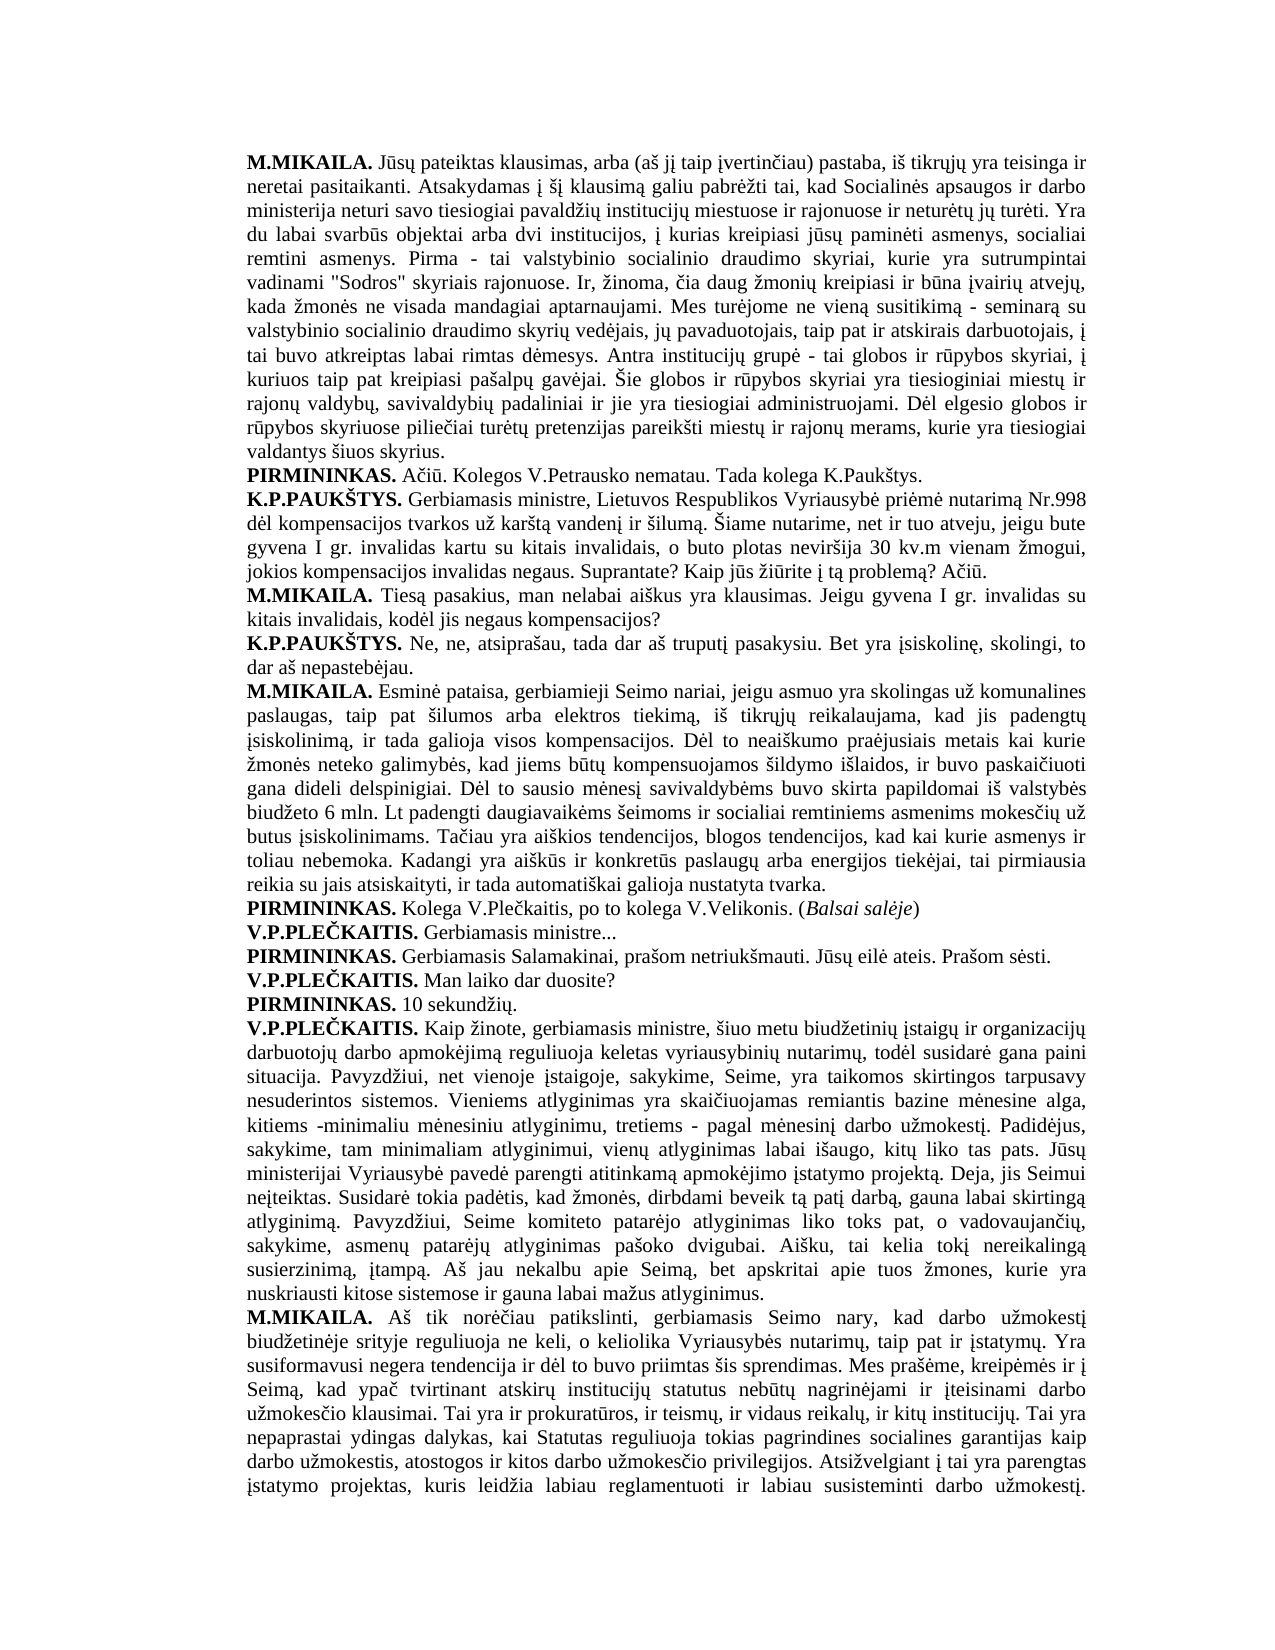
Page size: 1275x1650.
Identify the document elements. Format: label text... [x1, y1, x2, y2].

text M.MIKAILA. Jūsų pateiktas klausimas, arba (aš jį taip įvertinčiau) pastaba, iš tikrųjų yra teisinga ir neretai pasitaikanti. Atsakydamas į šį klausimą galiu pabrėžti tai, kad Socialinės apsaugos ir darbo ministerija neturi savo tiesiogiai pavaldžių institucijų miestuose ir rajonuose ir neturėtų jų turėti. Yra du labai svarbūs objektai arba dvi institucijos, į kurias kreipiasi jūsų paminėti asmenys, socialiai remtini asmenys. Pirma - tai valstybinio socialinio draudimo skyriai, kurie yra sutrumpintai vadinami "Sodros" skyriais rajonuose. Ir, žinoma, čia daug žmonių kreipiasi ir būna įvairių atvejų, kada žmonės ne visada mandagiai aptarnaujami. Mes turėjome ne vieną susitikimą - seminarą su valstybinio socialinio draudimo skyrių vedėjais, jų pavaduotojais, taip pat ir atskirais darbuotojais, į tai buvo atkreiptas labai rimtas dėmesys. Antra institucijų grupė - tai globos ir rūpybos skyriai, į kuriuos taip pat kreipiasi pašalpų gavėjai. Šie globos ir rūpybos skyriai yra tiesioginiai miestų ir rajonų valdybų, savivaldybių padaliniai ir jie yra tiesiogiai administruojami. Dėl elgesio globos ir rūpybos skyriuose piliečiai turėtų pretenzijas pareikšti miestų ir rajonų merams, kurie yra tiesiogiai valdantys šiuos skyrius. [247, 150, 1087, 463]
text PIRMININKAS. Ačiū. Kolegos V.Petrausko nematau. Tada kolega K.Paukštys. [247, 463, 1087, 487]
text M.MIKAILA. Tiesą pasakius, man nelabai aiškus yra klausimas. Jeigu gyvena I gr. invalidas su kitais invalidais, kodėl jis negaus kompensacijos? [247, 583, 1087, 631]
text K.P.PAUKŠTYS. Ne, ne, atsiprašau, tada dar aš truputį pasakysiu. Bet yra įsiskolinę, skolingi, to dar aš nepastebėjau. [247, 631, 1087, 679]
text PIRMININKAS. Kolega V.Plečkaitis, po to kolega V.Velikonis. (Balsai salėje) [247, 896, 1087, 920]
text K.P.PAUKŠTYS. Gerbiamasis ministre, Lietuvos Respublikos Vyriausybė priėmė nutarimą Nr.998 dėl kompensacijos tvarkos už karštą vandenį ir šilumą. Šiame nutarime, net ir tuo atveju, jeigu bute gyvena I gr. invalidas kartu su kitais invalidais, o buto plotas neviršija 30 kv.m vienam žmogui, jokios kompensacijos invalidas negaus. Suprantate? Kaip jūs žiūrite į tą problemą? Ačiū. [247, 487, 1087, 583]
text V.P.PLEČKAITIS. Man laiko dar duosite? [247, 968, 1087, 992]
text PIRMININKAS. Gerbiamasis Salamakinai, prašom netriukšmauti. Jūsų eilė ateis. Prašom sėsti. [247, 944, 1087, 968]
text V.P.PLEČKAITIS. Gerbiamasis ministre... [247, 920, 1087, 944]
text M.MIKAILA. Aš tik norėčiau patikslinti, gerbiamasis Seimo nary, kad darbo užmokestį biudžetinėje srityje reguliuoja ne keli, o keliolika Vyriausybės nutarimų, taip pat ir įstatymų. Yra susiformavusi negera tendencija ir dėl to buvo priimtas šis sprendimas. Mes prašėme, kreipėmės ir į Seimą, kad ypač tvirtinant atskirų institucijų statutus nebūtų nagrinėjami ir įteisinami darbo užmokesčio klausimai. Tai yra ir prokuratūros, ir teismų, ir vidaus reikalų, ir kitų institucijų. Tai yra nepaprastai ydingas dalykas, kai Statutas reguliuoja tokias pagrindines socialines garantijas kaip darbo užmokestis, atostogos ir kitos darbo užmokesčio privilegijos. Atsižvelgiant į tai yra parengtas įstatymo projektas, kuris leidžia labiau reglamentuoti ir labiau susisteminti darbo užmokestį. [247, 1305, 1087, 1497]
text M.MIKAILA. Esminė pataisa, gerbiamieji Seimo nariai, jeigu asmuo yra skolingas už komunalines paslaugas, taip pat šilumos arba elektros tiekimą, iš tikrųjų reikalaujama, kad jis padengtų įsiskolinimą, ir tada galioja visos kompensacijos. Dėl to neaiškumo praėjusiais metais kai kurie žmonės neteko galimybės, kad jiems būtų kompensuojamos šildymo išlaidos, ir buvo paskaičiuoti gana dideli delspinigiai. Dėl to sausio mėnesį savivaldybėms buvo skirta papildomai iš valstybės biudžeto 6 mln. Lt padengti daugiavaikėms šeimoms ir socialiai remtiniems asmenims mokesčių už butus įsiskolinimams. Tačiau yra aiškios tendencijos, blogos tendencijos, kad kai kurie asmenys ir toliau nebemoka. Kadangi yra aiškūs ir konkretūs paslaugų arba energijos tiekėjai, tai pirmiausia reikia su jais atsiskaityti, ir tada automatiškai galioja nustatyta tvarka. [247, 679, 1087, 896]
text PIRMININKAS. 10 sekundžių. [247, 992, 1087, 1016]
text V.P.PLEČKAITIS. Kaip žinote, gerbiamasis ministre, šiuo metu biudžetinių įstaigų ir organizacijų darbuotojų darbo apmokėjimą reguliuoja keletas vyriausybinių nutarimų, todėl susidarė gana paini situacija. Pavyzdžiui, net vienoje įstaigoje, sakykime, Seime, yra taikomos skirtingos tarpusavy nesuderintos sistemos. Vieniems atlyginimas yra skaičiuojamas remiantis bazine mėnesine alga, kitiems -minimaliu mėnesiniu atlyginimu, tretiems - pagal mėnesinį darbo užmokestį. Padidėjus, sakykime, tam minimaliam atlyginimui, vienų atlyginimas labai išaugo, kitų liko tas pats. Jūsų ministerijai Vyriausybė pavedė parengti atitinkamą apmokėjimo įstatymo projektą. Deja, jis Seimui neįteiktas. Susidarė tokia padėtis, kad žmonės, dirbdami beveik tą patį darbą, gauna labai skirtingą atlyginimą. Pavyzdžiui, Seime komiteto patarėjo atlyginimas liko toks pat, o vadovaujančių, sakykime, asmenų patarėjų atlyginimas pašoko dvigubai. Aišku, tai kelia tokį nereikalingą susierzinimą, įtampą. Aš jau nekalbu apie Seimą, bet apskritai apie tuos žmones, kurie yra nuskriausti kitose sistemose ir gauna labai mažus atlyginimus. [247, 1016, 1087, 1305]
